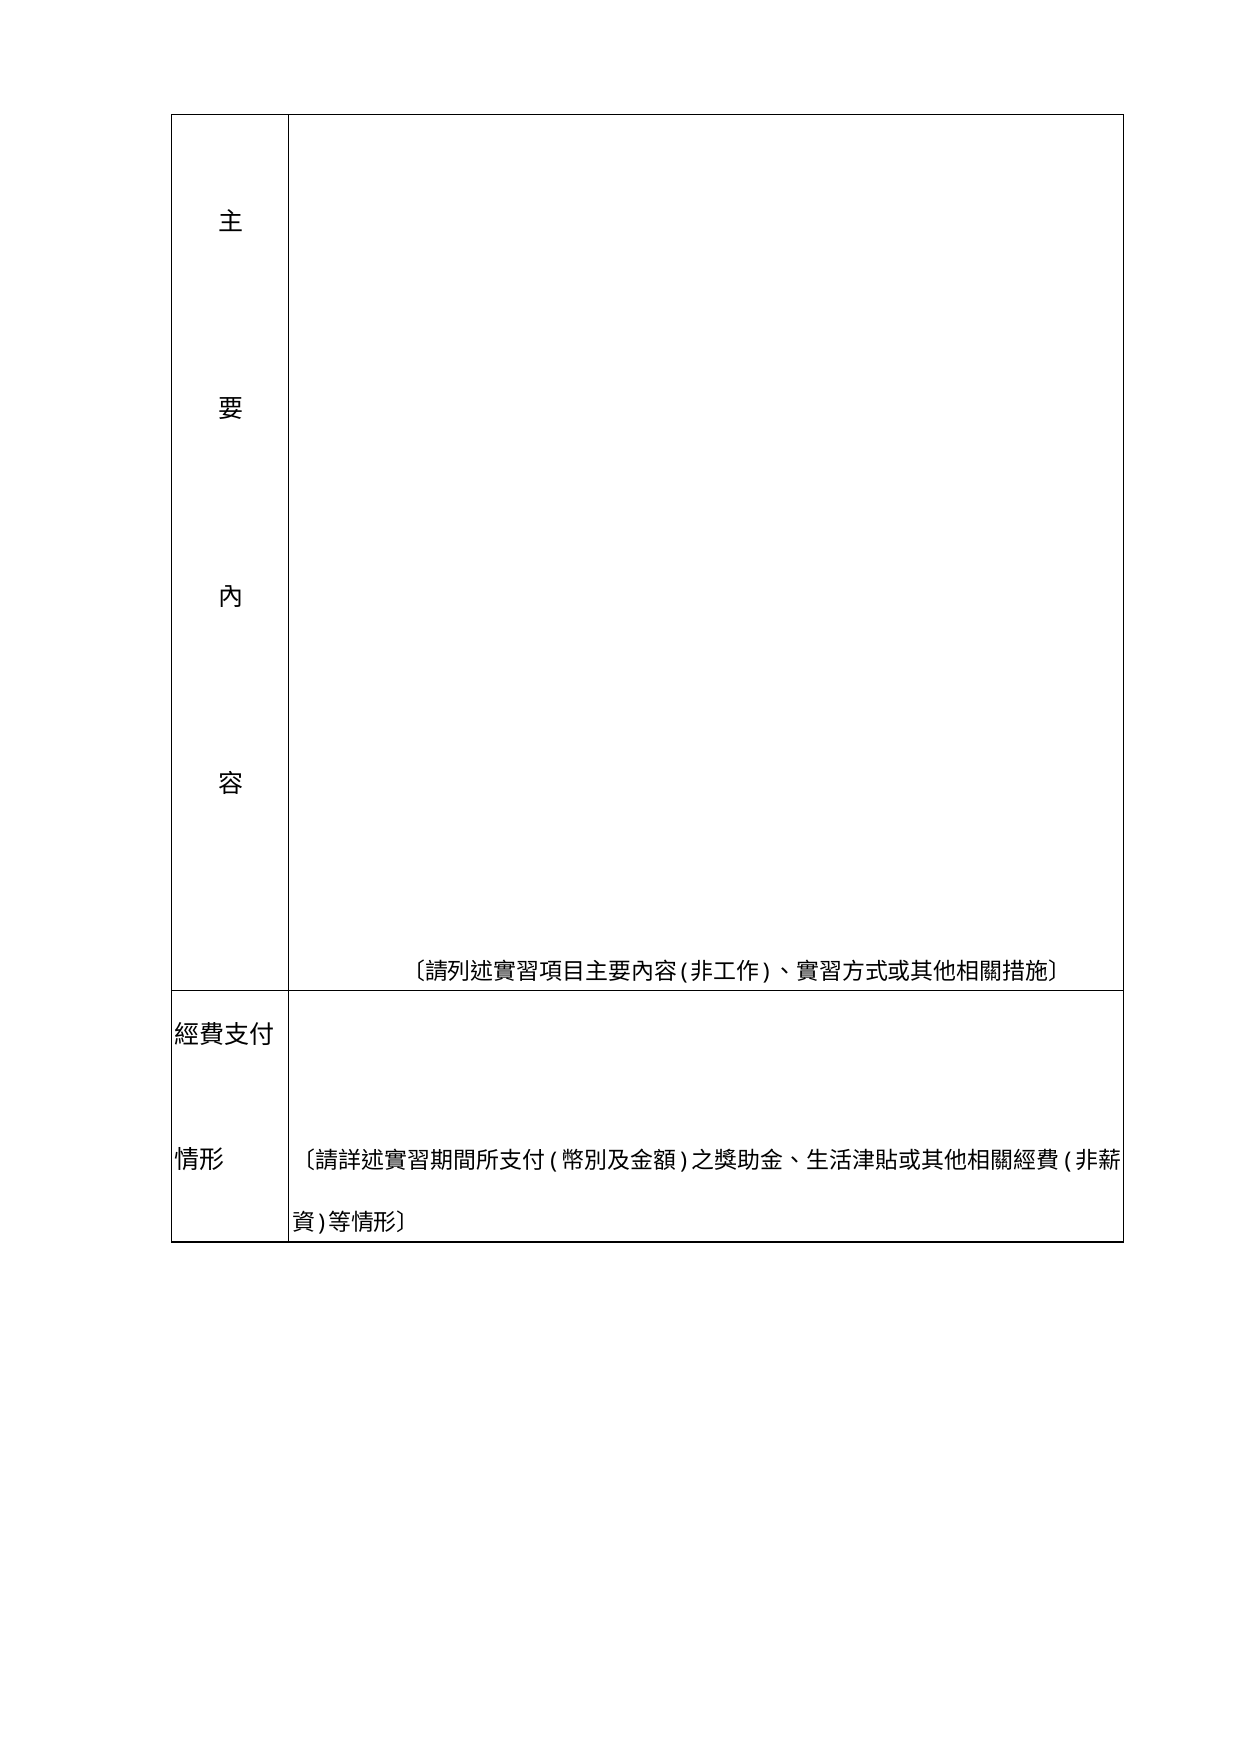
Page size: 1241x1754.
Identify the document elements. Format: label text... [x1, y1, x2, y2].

table_cell 〔請詳述實習期間所支付(幣別及金額)之獎助金、生活津貼或其他相關經費(非薪資)等情形〕 [289, 991, 1123, 1241]
table_cell 〔請列述實習項目主要內容(非工作)、實習方式或其他相關措施〕 [289, 115, 1123, 990]
table_cell 主 要 內 容 [172, 115, 288, 990]
table_cell 經費支付 情形 [172, 991, 288, 1241]
